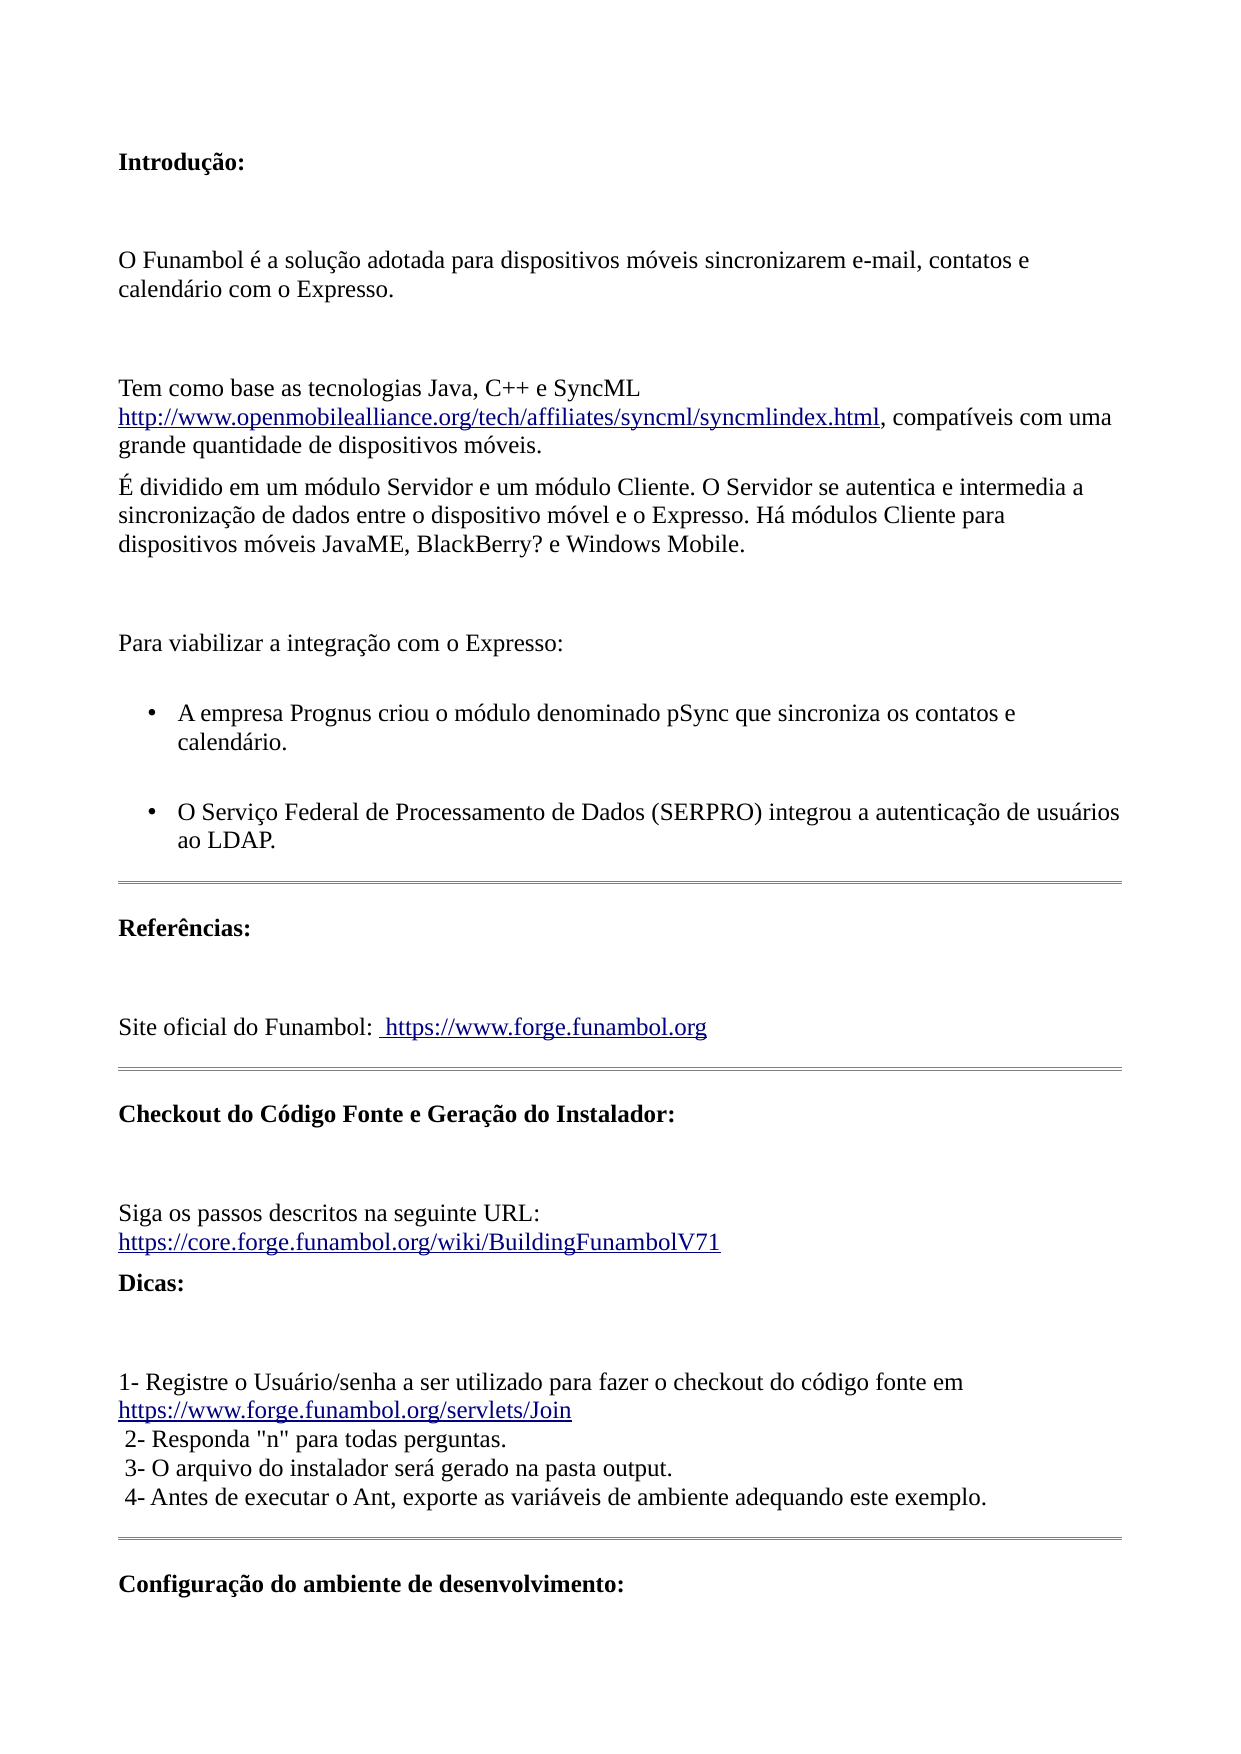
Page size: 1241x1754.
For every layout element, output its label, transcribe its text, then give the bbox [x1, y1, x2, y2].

text Referências: [118, 913, 1122, 999]
text Siga os passos descritos na seguinte URL: https://core.forge.funambol.org/wiki/BuildingFunambolV71 [118, 1198, 1122, 1255]
text Site oficial do Funambol: https://www.forge.funambol.org [118, 1012, 1122, 1041]
text É dividido em um módulo Servidor e um módulo Cliente. O Servidor se autentica e intermedia a sincronização de dados entre o dispositivo móvel e o Expresso. Há módulos Cliente para dispositivos móveis JavaME, BlackBerry? e Windows Mobile. [118, 472, 1122, 616]
text Configuração do ambiente de desenvolvimento: [118, 1569, 1122, 1627]
text O Funambol é a solução adotada para dispositivos móveis sincronizarem e-mail, contatos e calendário com o Expresso. [118, 246, 1122, 361]
text Dicas: [118, 1268, 1122, 1354]
text Tem como base as tecnologias Java, C++ e SyncML http://www.openmobilealliance.org/tech/affiliates/syncml/syncmlindex.html, compatíveis com uma grande quantidade de dispositivos móveis. [118, 373, 1122, 459]
list O Serviço Federal de Processamento de Dados (SERPRO) integrou a autenticação de usuários ao LDAP. [148, 797, 1122, 854]
text Para viabilizar a integração com o Expresso: [118, 628, 1122, 686]
text Introdução: [118, 147, 1122, 233]
text 1- Registre o Usuário/senha a ser utilizado para fazer o checkout do código fonte em https://www.forge.funambol.org/servlets/Join 2- Responda "n" para todas perguntas. 3- O arquivo do instalador será gerado na pasta output. 4- Antes de executar o Ant, exporte as variáveis de ambiente adequando este exemplo. [118, 1367, 1122, 1510]
list A empresa Prognus criou o módulo denominado pSync que sincroniza os contatos e calendário. [148, 698, 1122, 784]
text Checkout do Código Fonte e Geração do Instalador: [118, 1099, 1122, 1185]
